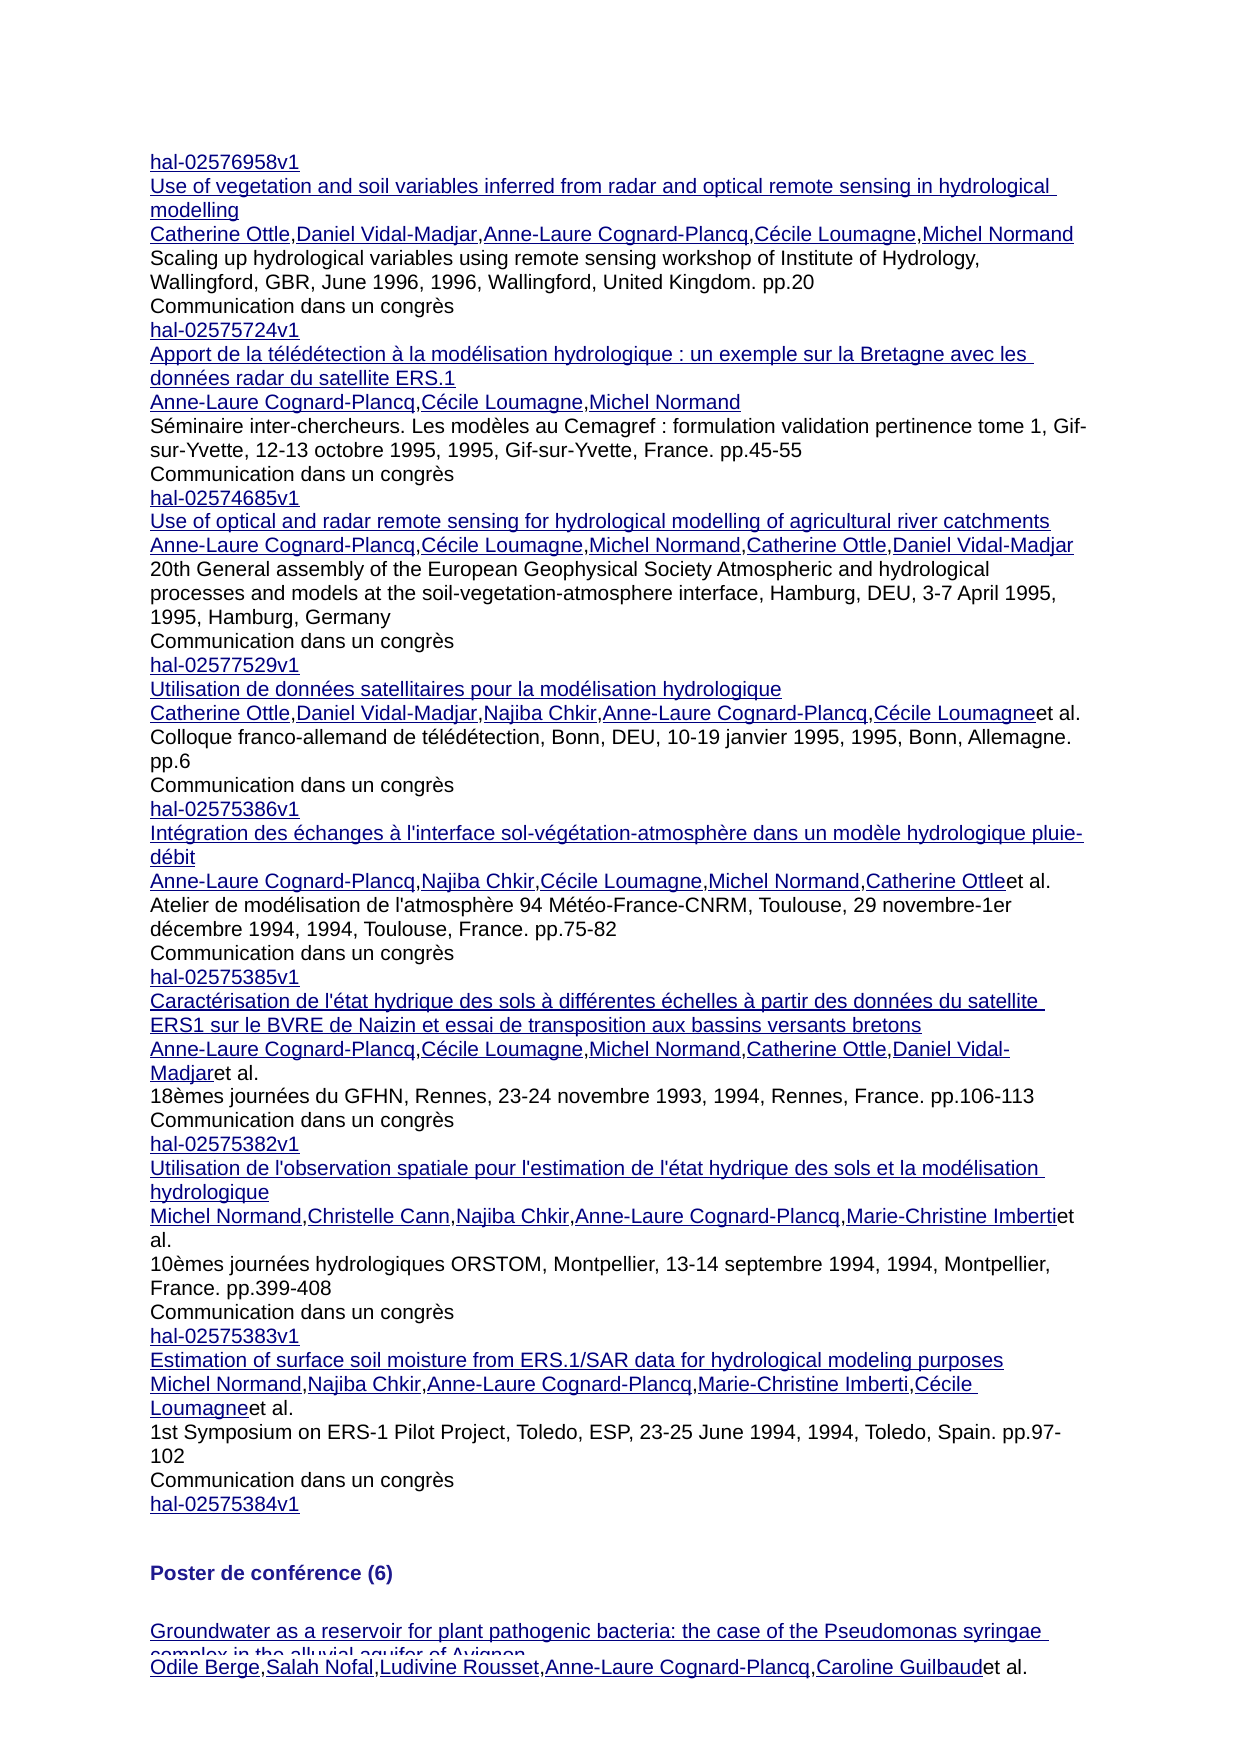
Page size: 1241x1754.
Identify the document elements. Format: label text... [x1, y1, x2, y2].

table_cell Use of vegetation and soil variables inferred from radar and optical remote sensing in hydrological modelling Catherine Ottle,Daniel Vidal-Madjar,Anne-Laure Cognard-Plancq,Cécile Loumagne,Michel Normand Scaling up hydrological variables using remote sensing workshop of Institute of Hydrology, Wallingford, GBR, June 1996, 1996, Wallingford, United Kingdom. pp.20 Communication dans un congrès hal-02575724v1 [150, 174, 1090, 342]
table_cell Intégration des échanges à l'interface sol-végétation-atmosphère dans un modèle hydrologique pluie-débit Anne-Laure Cognard-Plancq,Najiba Chkir,Cécile Loumagne,Michel Normand,Catherine Ottleet al. Atelier de modélisation de l'atmosphère 94 Météo-France-CNRM, Toulouse, 29 novembre-1er décembre 1994, 1994, Toulouse, France. pp.75-82 Communication dans un congrès hal-02575385v1 [150, 821, 1090, 988]
table_cell Use of optical and radar remote sensing for hydrological modelling of agricultural river catchments Anne-Laure Cognard-Plancq,Cécile Loumagne,Michel Normand,Catherine Ottle,Daniel Vidal-Madjar 20th General assembly of the European Geophysical Society Atmospheric and hydrological processes and models at the soil-vegetation-atmosphere interface, Hamburg, DEU, 3-7 April 1995, 1995, Hamburg, Germany Communication dans un congrès hal-02577529v1 [150, 509, 1090, 677]
table_cell Utilisation de données satellitaires pour la modélisation hydrologique Catherine Ottle,Daniel Vidal-Madjar,Najiba Chkir,Anne-Laure Cognard-Plancq,Cécile Loumagneet al. Colloque franco-allemand de télédétection, Bonn, DEU, 10-19 janvier 1995, 1995, Bonn, Allemagne. pp.6 Communication dans un congrès hal-02575386v1 [150, 677, 1090, 821]
table_header Groundwater as a reservoir for plant pathogenic bacteria: the case of the Pseudomonas syringae complex in the alluvial aquifer of Avignon Odile Berge,Salah Nofal,Ludivine Rousset,Anne-Laure Cognard-Plancq,Caroline Guilbaudet al. [150, 1619, 1090, 1679]
subtitle Poster de conférence (6) [150, 1560, 1090, 1584]
table_cell Utilisation de l'observation spatiale pour l'estimation de l'état hydrique des sols et la modélisation hydrologique Michel Normand,Christelle Cann,Najiba Chkir,Anne-Laure Cognard-Plancq,Marie-Christine Imbertiet al. 10èmes journées hydrologiques ORSTOM, Montpellier, 13-14 septembre 1994, 1994, Montpellier, France. pp.399-408 Communication dans un congrès hal-02575383v1 [150, 1156, 1090, 1348]
table_cell Estimation of surface soil moisture from ERS.1/SAR data for hydrological modeling purposes Michel Normand,Najiba Chkir,Anne-Laure Cognard-Plancq,Marie-Christine Imberti,Cécile Loumagneet al. 1st Symposium on ERS-1 Pilot Project, Toledo, ESP, 23-25 June 1994, 1994, Toledo, Spain. pp.97-102 Communication dans un congrès hal-02575384v1 [150, 1348, 1090, 1516]
table_cell hal-02576958v1 [150, 150, 1090, 174]
table_cell Apport de la télédétection à la modélisation hydrologique : un exemple sur la Bretagne avec les données radar du satellite ERS.1 Anne-Laure Cognard-Plancq,Cécile Loumagne,Michel Normand Séminaire inter-chercheurs. Les modèles au Cemagref : formulation validation pertinence tome 1, Gif-sur-Yvette, 12-13 octobre 1995, 1995, Gif-sur-Yvette, France. pp.45-55 Communication dans un congrès hal-02574685v1 [150, 342, 1090, 509]
table_cell Caractérisation de l'état hydrique des sols à différentes échelles à partir des données du satellite ERS1 sur le BVRE de Naizin et essai de transposition aux bassins versants bretons Anne-Laure Cognard-Plancq,Cécile Loumagne,Michel Normand,Catherine Ottle,Daniel Vidal-Madjaret al. 18èmes journées du GFHN, Rennes, 23-24 novembre 1993, 1994, Rennes, France. pp.106-113 Communication dans un congrès hal-02575382v1 [150, 989, 1090, 1156]
